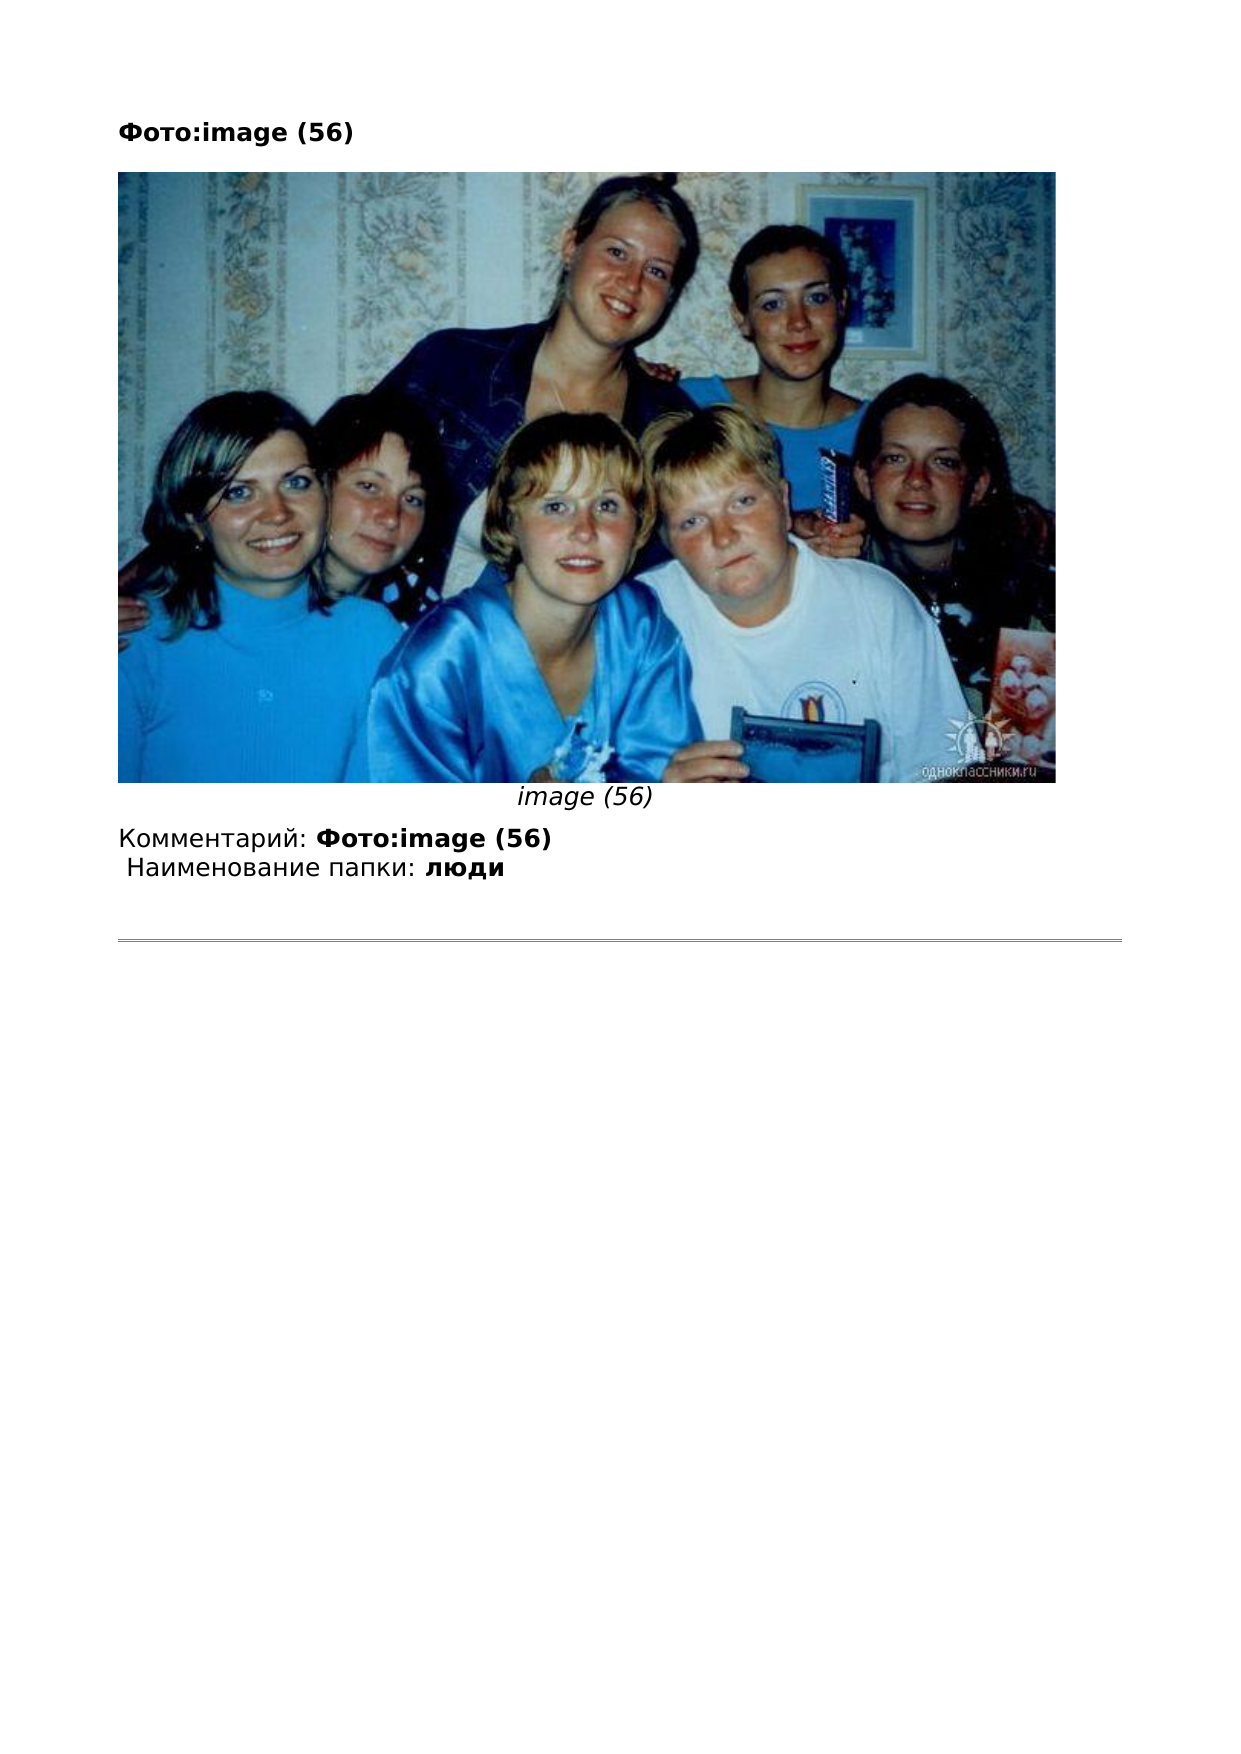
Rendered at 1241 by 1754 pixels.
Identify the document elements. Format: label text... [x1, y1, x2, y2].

text Комментарий: Фото:image (56) Наименование папки: люди [118, 824, 1122, 912]
text image (56) [118, 783, 1056, 812]
subtitle Фото:image (56) [118, 118, 1122, 147]
picture [118, 172, 1056, 783]
